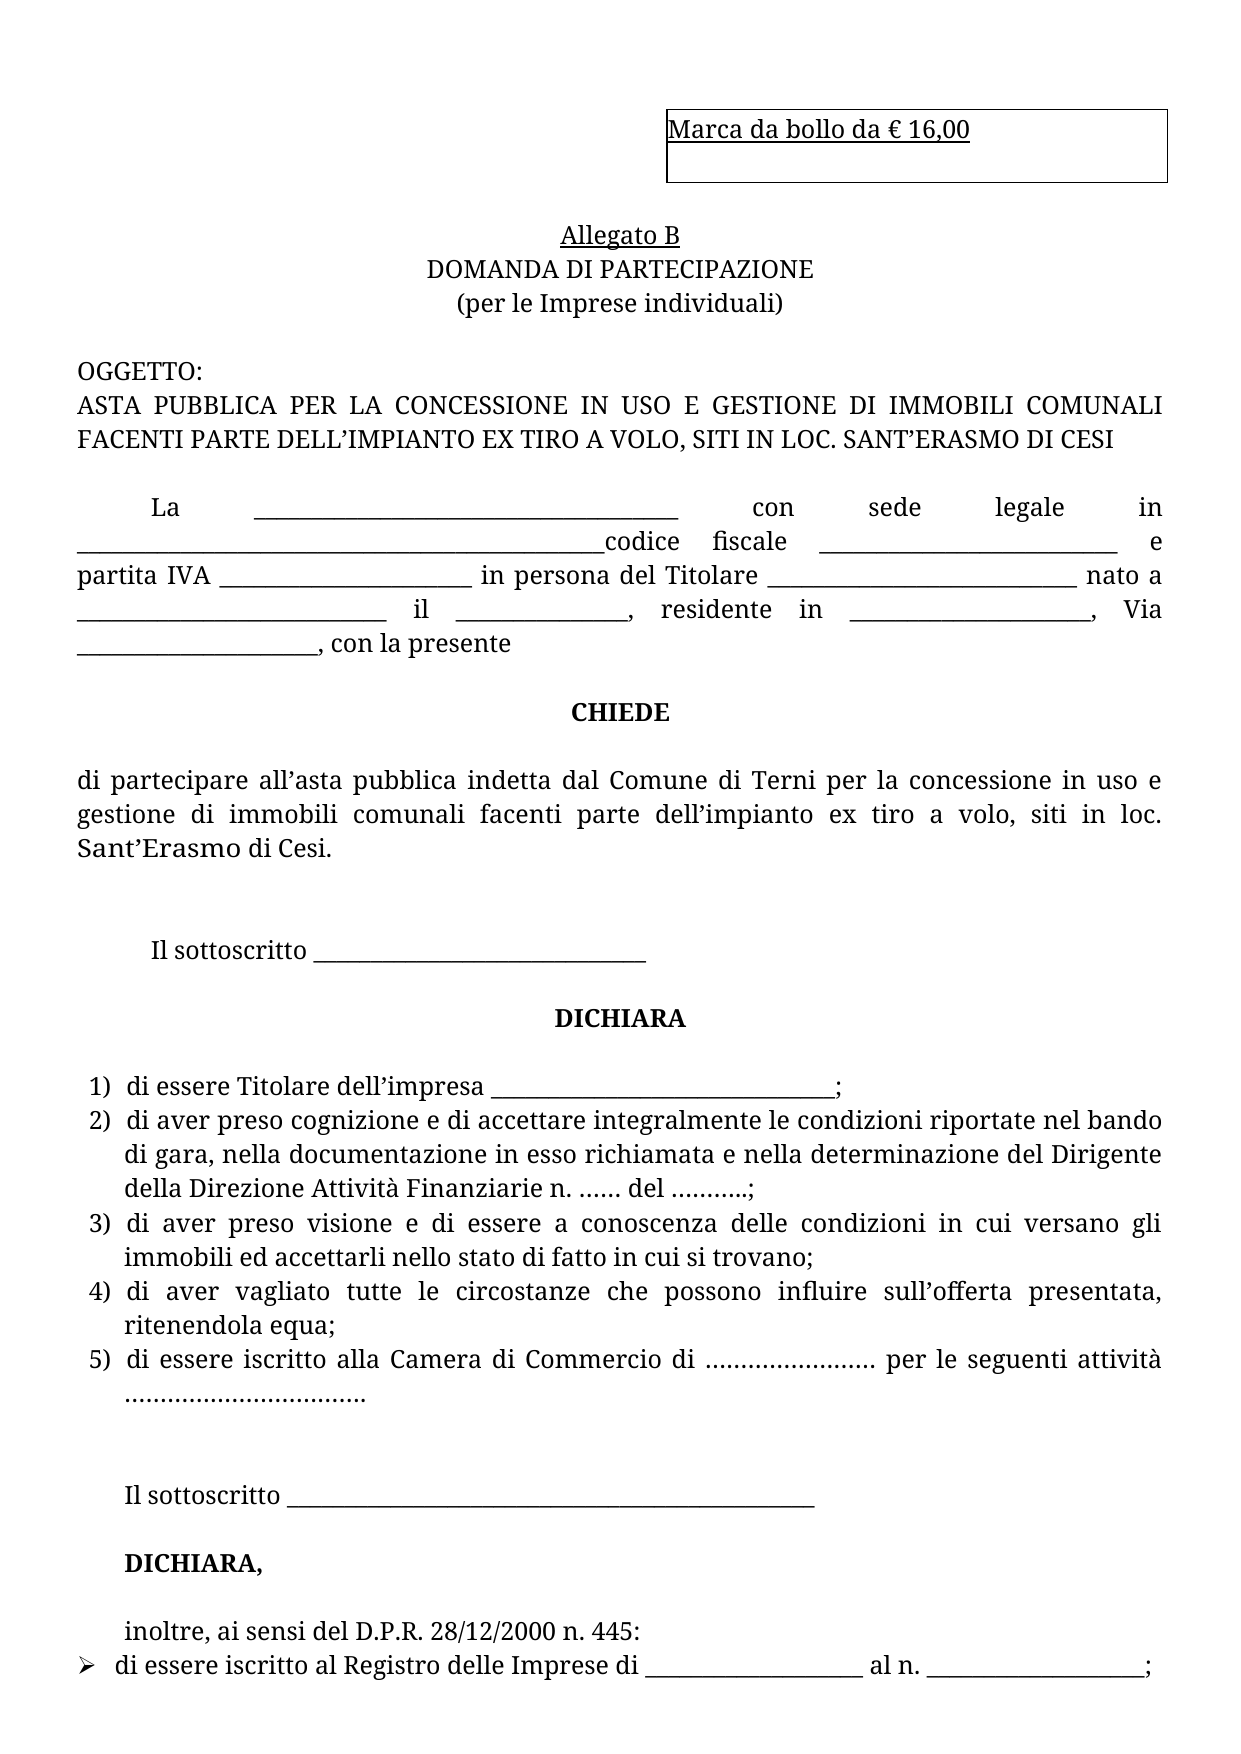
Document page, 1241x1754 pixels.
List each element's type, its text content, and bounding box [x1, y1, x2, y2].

subtitle CHIEDE [77, 694, 1163, 728]
text Il sottoscritto _____________________________ [77, 933, 1163, 967]
text di partecipare all’asta pubblica indetta dal Comune di Terni per la concessione in uso e gestione di immobili comunali facenti parte dell’impianto ex tiro a volo, siti in loc. Sant’Erasmo di Cesi. [77, 762, 1163, 864]
text OGGETTO: [77, 354, 1163, 388]
list di aver preso cognizione e di accettare integralmente le condizioni riportate nel bando di gara, nella documentazione in esso richiamata e nella determinazione del Dirigente della Direzione Attività Finanziarie n. …… del ………..; [88, 1103, 1163, 1205]
list di aver vagliato tutte le circostanze che possono influire sull’offerta presentata, ritenendola equa; [88, 1273, 1163, 1341]
text DICHIARA, [77, 1546, 1163, 1580]
text Il sottoscritto ______________________________________________ [77, 1478, 1163, 1512]
list di essere iscritto al Registro delle Imprese di ___________________ al n. ___________________; [77, 1648, 1163, 1682]
text inoltre, ai sensi del D.P.R. 28/12/2000 n. 445: [77, 1614, 1163, 1648]
subtitle DICHIARA [77, 1001, 1163, 1035]
list di essere iscritto alla Camera di Commercio di …………………… per le seguenti attività ……………………………. [88, 1341, 1163, 1409]
subtitle Allegato B [77, 217, 1163, 251]
text (per le Imprese individuali) [77, 286, 1163, 319]
subtitle Marca da bollo da € 16,00 [668, 110, 1167, 146]
text La _____________________________________ con sede legale in ______________________________________________codice fiscale __________________________ e partita IVA ______________________ in persona del Titolare ___________________________ nato a ___________________________ il _______________, residente in _____________________, Via _____________________, con la presente [77, 490, 1163, 660]
subtitle DOMANDA DI PARTECIPAZIONE [77, 251, 1163, 286]
list di aver preso visione e di essere a conoscenza delle condizioni in cui versano gli immobili ed accettarli nello stato di fatto in cui si trovano; [88, 1205, 1163, 1273]
text ASTA PUBBLICA PER LA CONCESSIONE IN USO E GESTIONE DI IMMOBILI COMUNALI FACENTI PARTE DELL’IMPIANTO EX TIRO A VOLO, SITI IN LOC. SANT’ERASMO DI CESI [77, 388, 1163, 456]
list di essere Titolare dell’impresa ______________________________; [88, 1069, 1163, 1103]
